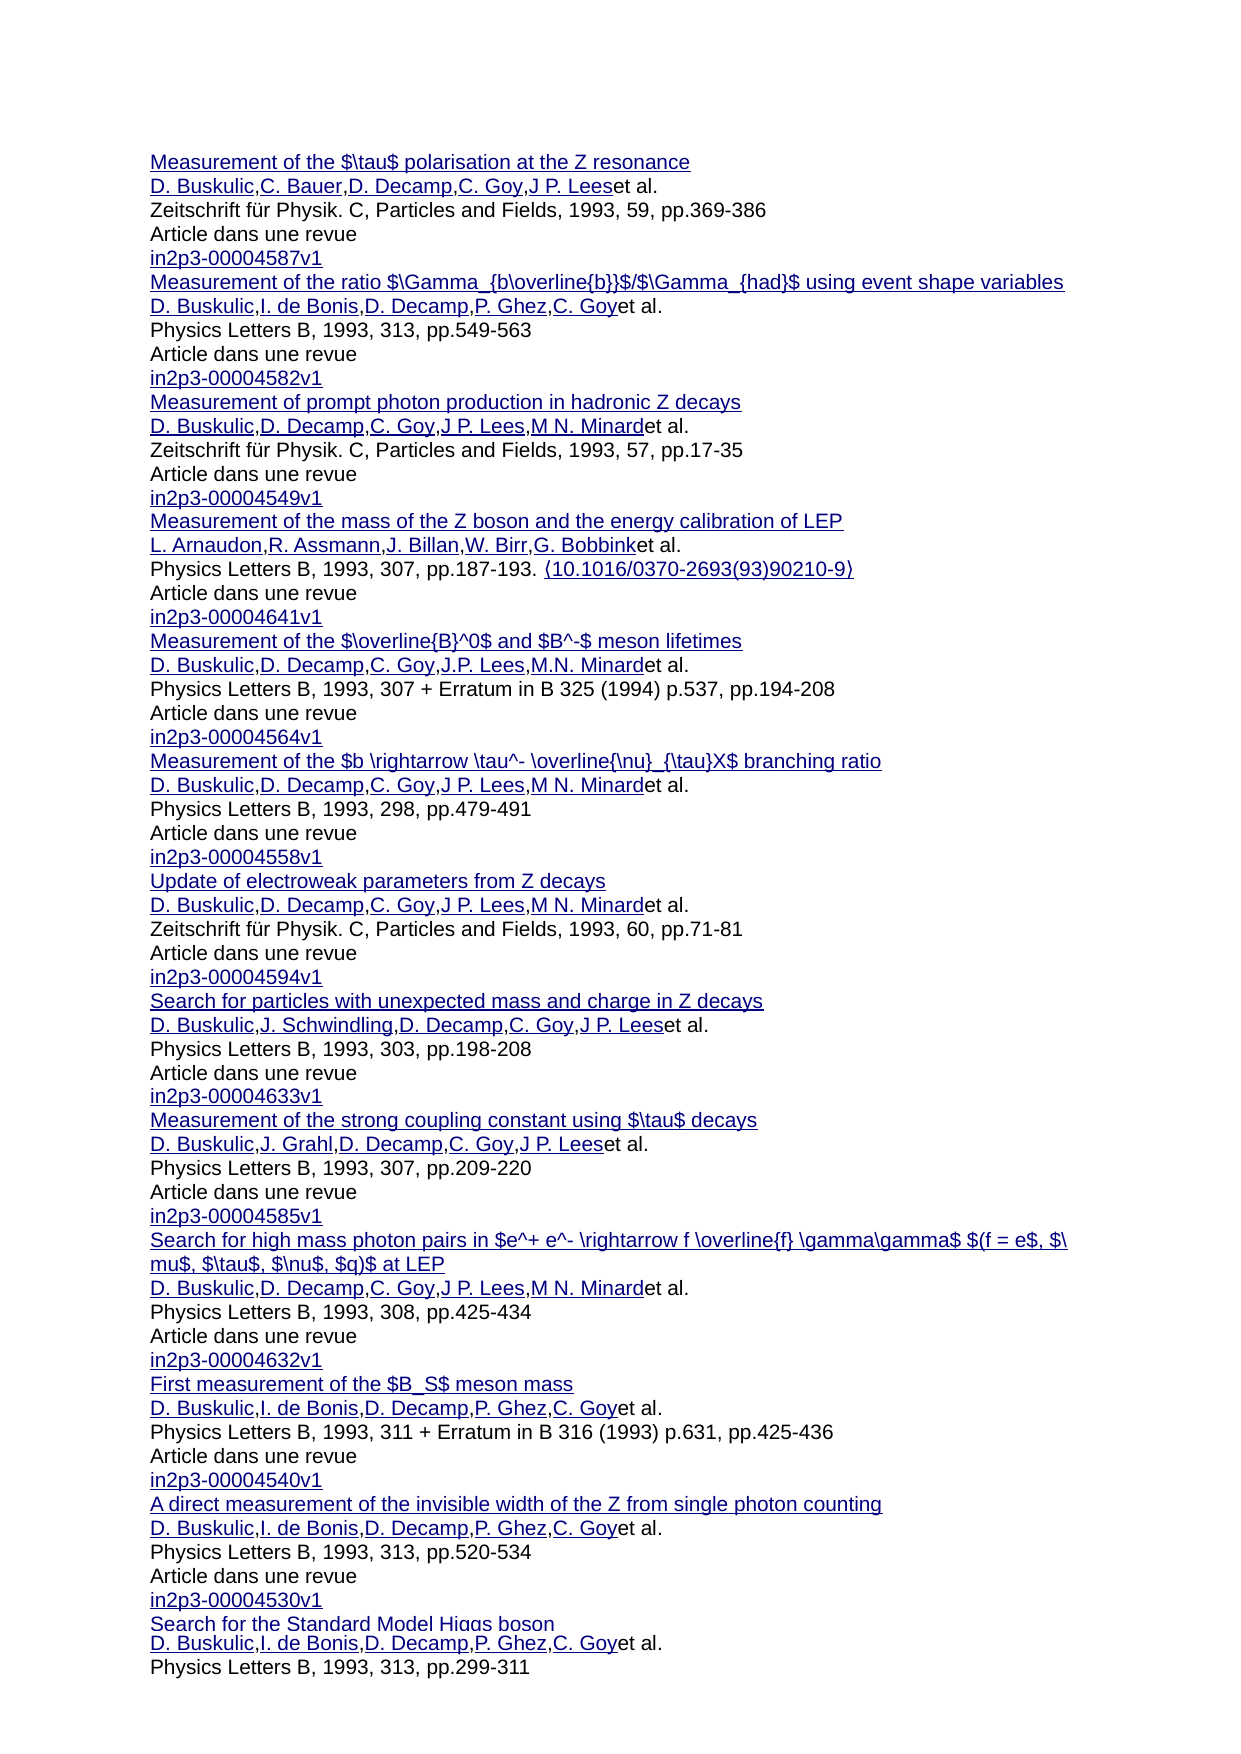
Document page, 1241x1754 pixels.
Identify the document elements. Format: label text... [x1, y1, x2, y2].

table_cell Search for the Standard Model Higgs boson D. Buskulic,I. de Bonis,D. Decamp,P. Ghez,C. Goyet al. Physics Letters B, 1993, 313, pp.299-311 [150, 1611, 1090, 1679]
table_cell Search for particles with unexpected mass and charge in Z decays D. Buskulic,J. Schwindling,D. Decamp,C. Goy,J P. Leeset al. Physics Letters B, 1993, 303, pp.198-208 Article dans une revue in2p3-00004633v1 [150, 989, 1090, 1108]
table_cell Update of electroweak parameters from Z decays D. Buskulic,D. Decamp,C. Goy,J P. Lees,M N. Minardet al. Zeitschrift für Physik. C, Particles and Fields, 1993, 60, pp.71-81 Article dans une revue in2p3-00004594v1 [150, 869, 1090, 988]
table_cell A direct measurement of the invisible width of the Z from single photon counting D. Buskulic,I. de Bonis,D. Decamp,P. Ghez,C. Goyet al. Physics Letters B, 1993, 313, pp.520-534 Article dans une revue in2p3-00004530v1 [150, 1492, 1090, 1611]
table_cell Measurement of the $\tau$ polarisation at the Z resonance D. Buskulic,C. Bauer,D. Decamp,C. Goy,J P. Leeset al. Zeitschrift für Physik. C, Particles and Fields, 1993, 59, pp.369-386 Article dans une revue in2p3-00004587v1 [150, 150, 1090, 270]
table_cell Measurement of the ratio $\Gamma_{b\overline{b}}$/$\Gamma_{had}$ using event shape variables D. Buskulic,I. de Bonis,D. Decamp,P. Ghez,C. Goyet al. Physics Letters B, 1993, 313, pp.549-563 Article dans une revue in2p3-00004582v1 [150, 270, 1090, 389]
table_cell Measurement of prompt photon production in hadronic Z decays D. Buskulic,D. Decamp,C. Goy,J P. Lees,M N. Minardet al. Zeitschrift für Physik. C, Particles and Fields, 1993, 57, pp.17-35 Article dans une revue in2p3-00004549v1 [150, 390, 1090, 509]
table_cell Measurement of the strong coupling constant using $\tau$ decays D. Buskulic,J. Grahl,D. Decamp,C. Goy,J P. Leeset al. Physics Letters B, 1993, 307, pp.209-220 Article dans une revue in2p3-00004585v1 [150, 1108, 1090, 1228]
table_cell Measurement of the $\overline{B}^0$ and $B^-$ meson lifetimes D. Buskulic,D. Decamp,C. Goy,J.P. Lees,M.N. Minardet al. Physics Letters B, 1993, 307 + Erratum in B 325 (1994) p.537, pp.194-208 Article dans une revue in2p3-00004564v1 [150, 629, 1090, 749]
table_cell Measurement of the $b \rightarrow \tau^- \overline{\nu}_{\tau}X$ branching ratio D. Buskulic,D. Decamp,C. Goy,J P. Lees,M N. Minardet al. Physics Letters B, 1993, 298, pp.479-491 Article dans une revue in2p3-00004558v1 [150, 749, 1090, 869]
table_cell Search for high mass photon pairs in $e^+ e^- \rightarrow f \overline{f} \gamma\gamma$ $(f = e$, $\mu$, $\tau$, $\nu$, $q)$ at LEP D. Buskulic,D. Decamp,C. Goy,J P. Lees,M N. Minardet al. Physics Letters B, 1993, 308, pp.425-434 Article dans une revue in2p3-00004632v1 [150, 1228, 1090, 1372]
table_cell First measurement of the $B_S$ meson mass D. Buskulic,I. de Bonis,D. Decamp,P. Ghez,C. Goyet al. Physics Letters B, 1993, 311 + Erratum in B 316 (1993) p.631, pp.425-436 Article dans une revue in2p3-00004540v1 [150, 1372, 1090, 1492]
table_cell Measurement of the mass of the Z boson and the energy calibration of LEP L. Arnaudon,R. Assmann,J. Billan,W. Birr,G. Bobbinket al. Physics Letters B, 1993, 307, pp.187-193. ⟨10.1016/0370-2693(93)90210-9⟩ Article dans une revue in2p3-00004641v1 [150, 509, 1090, 629]
